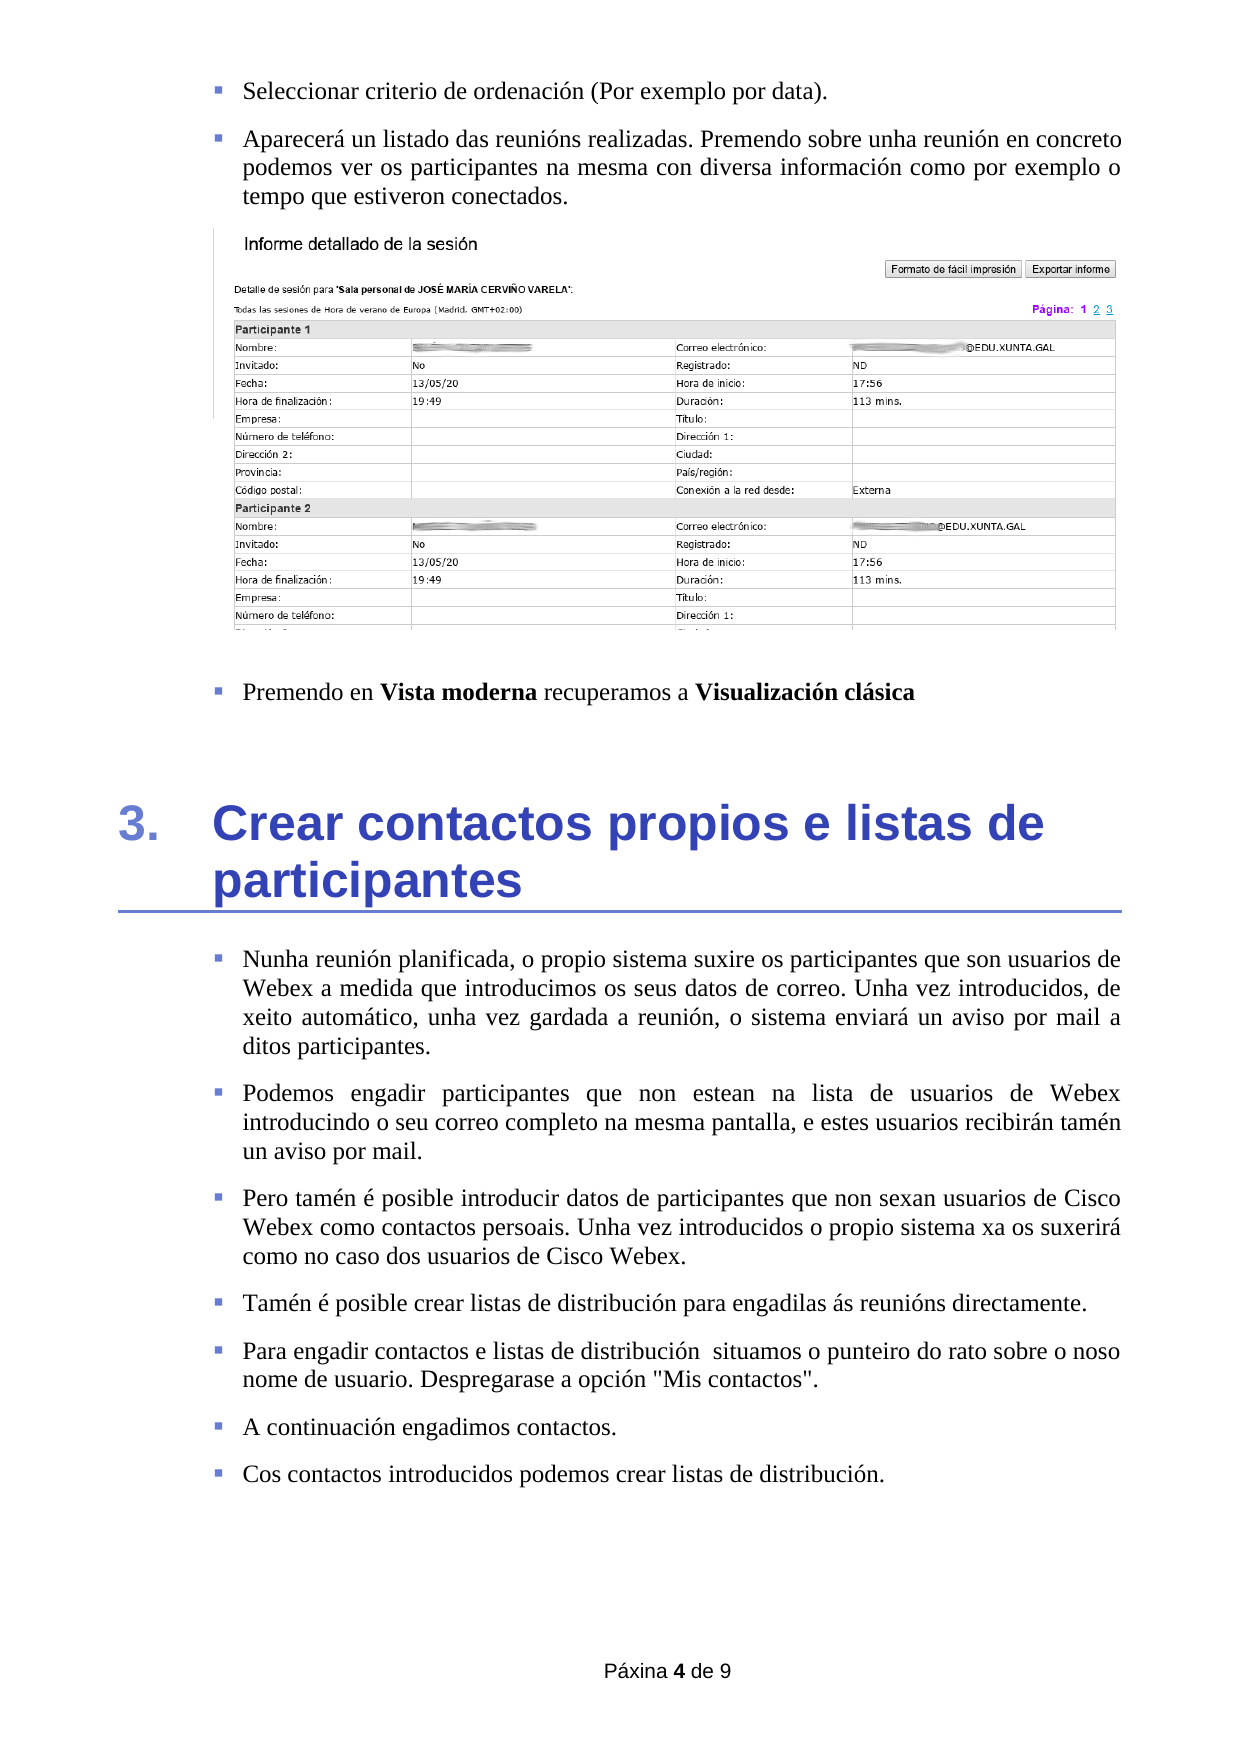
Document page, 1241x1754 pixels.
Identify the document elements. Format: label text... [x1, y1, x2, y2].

list Cos contactos introducidos podemos crear listas de distribución. [213, 1459, 1122, 1488]
list Seleccionar criterio de ordenación (Por exemplo por data). [213, 76, 1122, 105]
list Para engadir contactos e listas de distribución situamos o punteiro do rato sobre o noso nome de usuario. Despregarase a opción "Mis contactos". [213, 1336, 1122, 1393]
list Premendo en Vista moderna recuperamos a Visualización clásica [213, 677, 1122, 706]
list A continuación engadimos contactos. [213, 1412, 1122, 1441]
list Nunha reunión planificada, o propio sistema suxire os participantes que son usuarios de Webex a medida que introducimos os seus datos de correo. Unha vez introducidos, de xeito automático, unha vez gardada a reunión, o sistema enviará un aviso por mail a ditos participantes. [213, 944, 1122, 1059]
picture [212, 228, 1123, 630]
subtitle Crear contactos propios e listas de participantes [118, 793, 1122, 910]
list Tamén é posible crear listas de distribución para engadilas ás reunións directamente. [213, 1288, 1122, 1317]
list Podemos engadir participantes que non estean na lista de usuarios de Webex introducindo o seu correo completo na mesma pantalla, e estes usuarios recibirán tamén un aviso por mail. [213, 1078, 1122, 1164]
list Aparecerá un listado das reunións realizadas. Premendo sobre unha reunión en concreto podemos ver os participantes na mesma con diversa información como por exemplo o tempo que estiveron conectados. [213, 124, 1122, 210]
list Pero tamén é posible introducir datos de participantes que non sexan usuarios de Cisco Webex como contactos persoais. Unha vez introducidos o propio sistema xa os suxerirá como no caso dos usuarios de Cisco Webex. [213, 1183, 1122, 1269]
